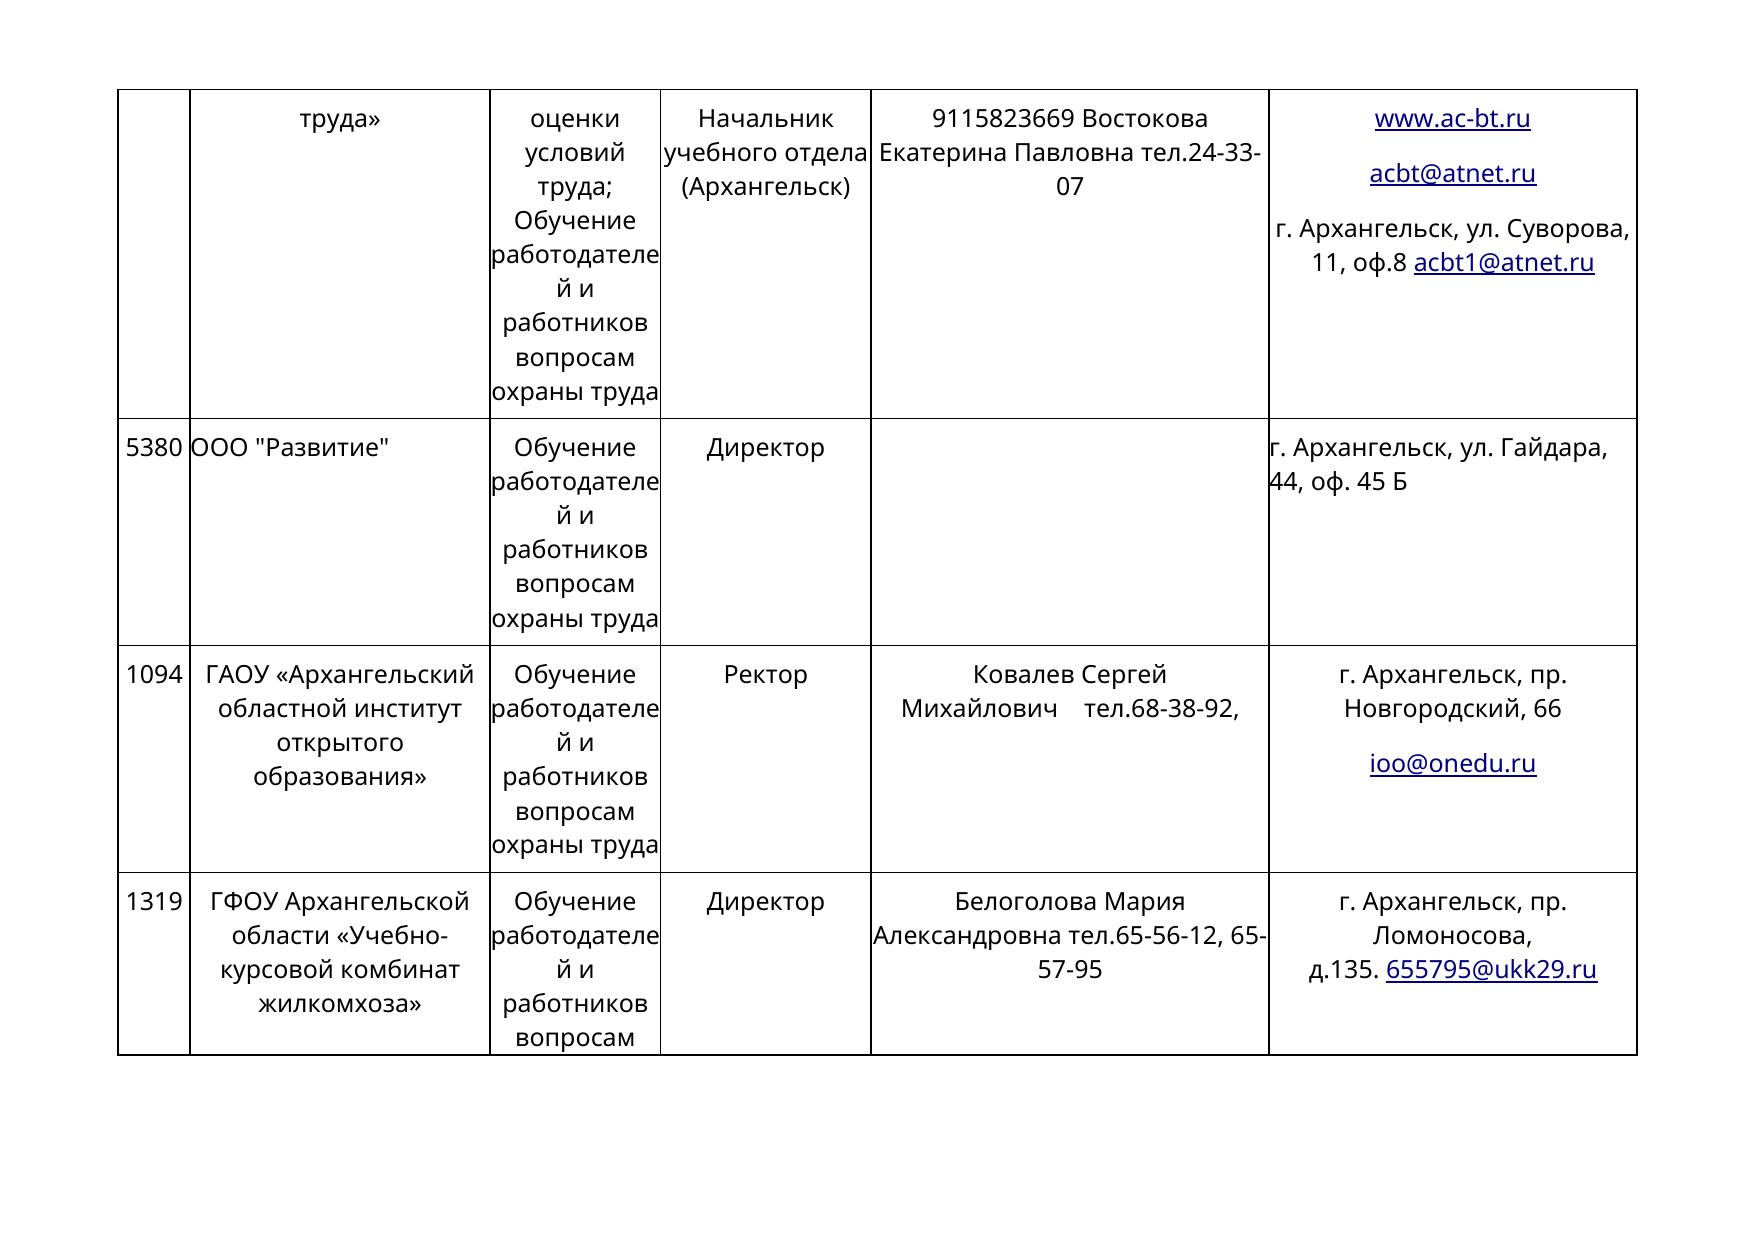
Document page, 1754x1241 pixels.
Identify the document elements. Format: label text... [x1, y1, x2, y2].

table_cell оценки условий труда; Обучение работодателей и работников вопросам охраны труда [491, 90, 660, 418]
table_cell Обучение работодателей и работников вопросам охраны труда [491, 419, 660, 645]
table_cell Ректор [661, 646, 870, 872]
table_cell Обучение работодателей и работников вопросам охраны труда [491, 646, 660, 872]
table_cell труда» [191, 90, 489, 418]
table_cell 9115823669 Востокова Екатерина Павловна тел.24-33-07 [872, 90, 1268, 418]
table_cell 5380 [119, 419, 189, 645]
table_cell Начальник учебного отдела (Архангельск) [661, 90, 870, 418]
table_cell г. Архангельск, ул. Гайдара, 44, оф. 45 Б [1270, 419, 1636, 645]
table_cell ГАОУ «Архангельский областной институт открытого образования» [191, 646, 489, 872]
table_cell Директор [661, 419, 870, 645]
table_cell ООО "Развитие" [191, 419, 489, 645]
table_cell 1319 [119, 873, 189, 1054]
table_cell г. Архангельск, пр. Новгородский, 66 ioo@onedu.ru [1270, 646, 1636, 872]
table_cell [119, 90, 189, 418]
table_cell Ковалев Сергей Михайлович тел.68-38-92, [872, 646, 1268, 872]
table_cell www.ac-bt.ru acbt@atnet.ru г. Архангельск, ул. Суворова, 11, оф.8 acbt1@atnet.ru [1270, 90, 1636, 418]
table_cell 1094 [119, 646, 189, 872]
table_cell Обучение работодателей и работников вопросам [491, 873, 660, 1054]
table_cell г. Архангельск, пр. Ломоносова, д.135. 655795@ukk29.ru [1270, 873, 1636, 1054]
table_cell Белоголова Мария Александровна тел.65-56-12, 65-57-95 [872, 873, 1268, 1054]
table_cell [872, 419, 1268, 645]
table_cell Директор [661, 873, 870, 1054]
table_cell ГФОУ Архангельской области «Учебно-курсовой комбинат жилкомхоза» [191, 873, 489, 1054]
